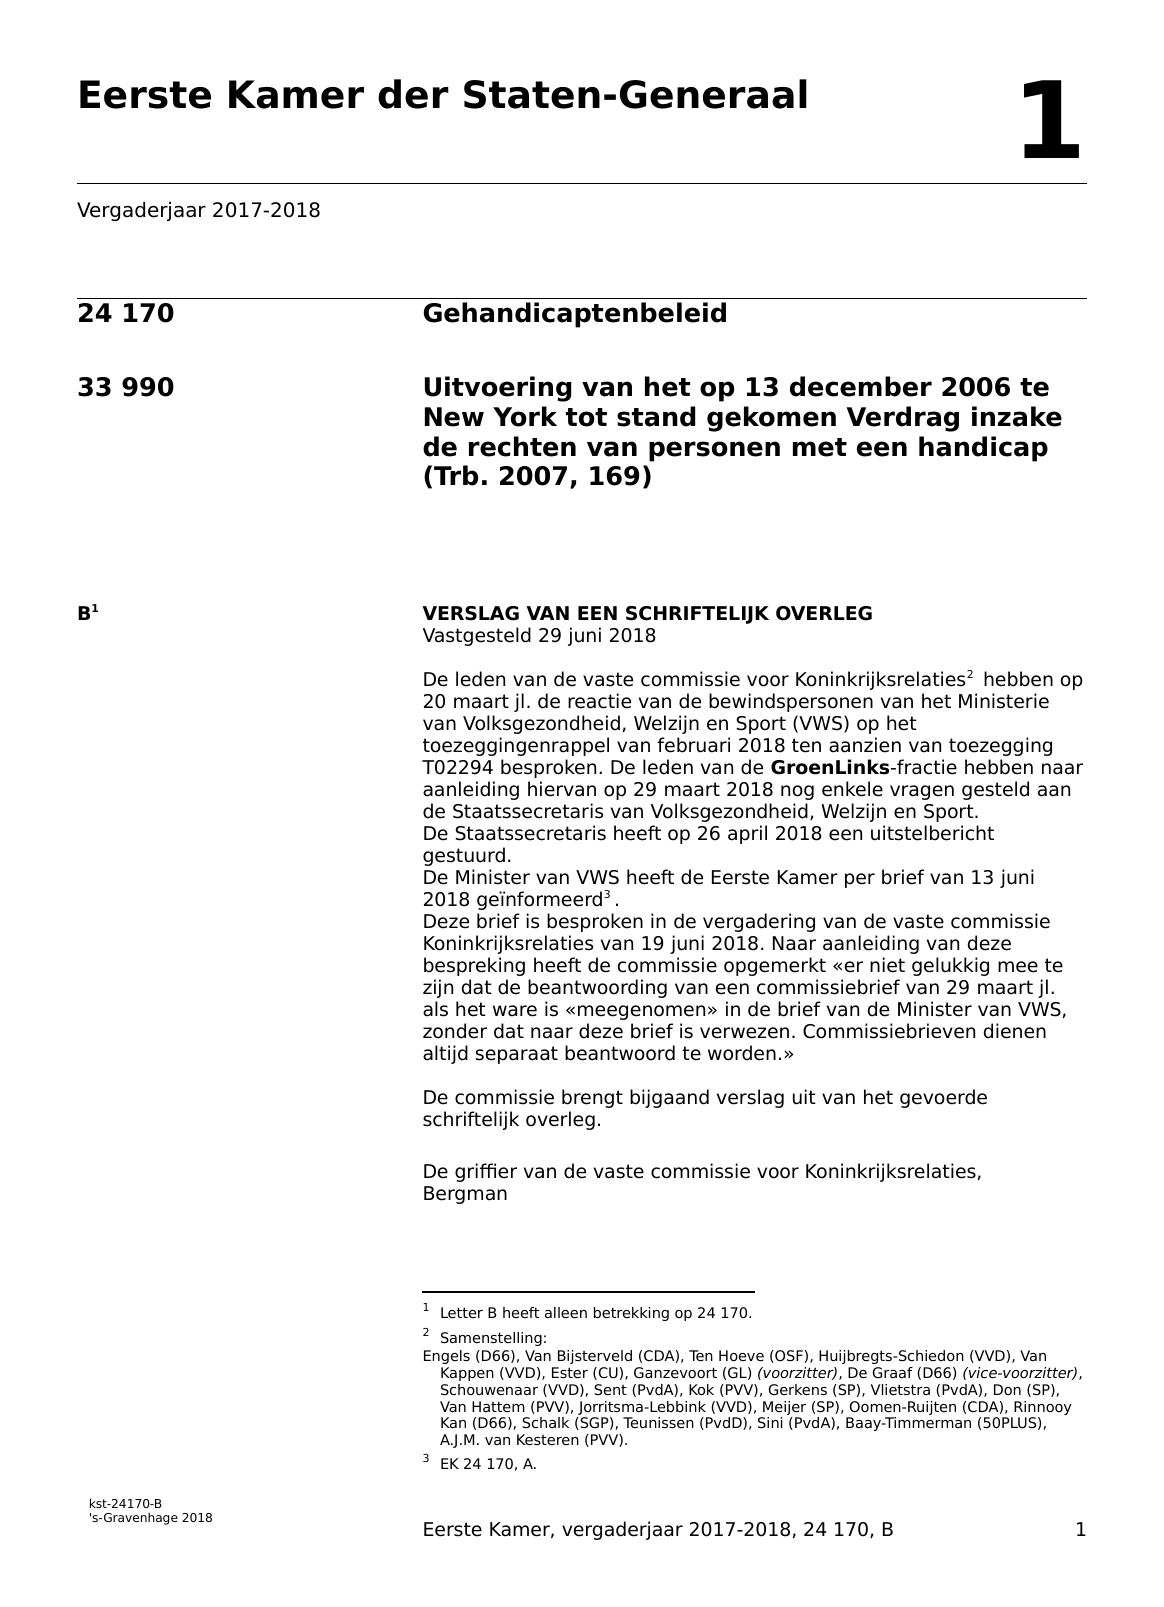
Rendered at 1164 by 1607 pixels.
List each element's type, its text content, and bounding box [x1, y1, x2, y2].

table_header Eerste Kamer der Staten-Generaal [77, 59, 886, 183]
text De commissie brengt bijgaand verslag uit van het gevoerde schriftelijk overleg. [422, 1087, 1087, 1131]
subtitle 24 170 Gehandicaptenbeleid [77, 299, 1087, 329]
text kst-24170-B [88, 1497, 323, 1511]
table_header 1 [886, 59, 1087, 183]
text Letter B heeft alleen betrekking op 24 170. [422, 1301, 1087, 1323]
text De Minister van VWS heeft de Eerste Kamer per brief van 13 juni 2018 geïnformeerd. [422, 867, 1087, 911]
subtitle B VERSLAG VAN EEN SCHRIFTELIJK OVERLEG [77, 603, 1087, 625]
text 's-Gravenhage 2018 [88, 1511, 323, 1525]
text EK 24 170, A. [422, 1452, 1087, 1474]
text Engels (D66), Van Bijsterveld (CDA), Ten Hoeve (OSF), Huijbregts-Schiedon (VVD), Van Kappen (VVD), Ester (CU), Ganzevoort (GL) (voorzitter), De Graaf (D66) (vice-voorzitter), Schouwenaar (VVD), Sent (PvdA), Kok (PVV), Gerkens (SP), Vlietstra (PvdA), Don (SP), Van Hattem (PVV), Jorritsma-Lebbink (VVD), Meijer (SP), Oomen-Ruijten (CDA), Rinnooy Kan (D66), Schalk (SGP), Teunissen (PvdD), Sini (PvdA), Baay-Timmerman (50PLUS), A.J.M. van Kesteren (PVV). [422, 1348, 1087, 1449]
text Samenstelling: [422, 1326, 1087, 1348]
subtitle 33 990 Uitvoering van het op 13 december 2006 te New York tot stand gekomen Verdrag inzake de rechten van personen met een handicap (Trb. 2007, 169) [77, 373, 1087, 492]
text De griffier van de vaste commissie voor Koninkrijksrelaties, Bergman [422, 1161, 1087, 1205]
text Vastgesteld 29 juni 2018 [422, 625, 1087, 647]
text Deze brief is besproken in de vergadering van de vaste commissie Koninkrijksrelaties van 19 juni 2018. Naar aanleiding van deze bespreking heeft de commissie opgemerkt «er niet gelukkig mee te zijn dat de beantwoording van een commissiebrief van 29 maart jl. als het ware is «meegenomen» in de brief van de Minister van VWS, zonder dat naar deze brief is verwezen. Commissiebrieven dienen altijd separaat beantwoord te worden.» [422, 911, 1087, 1064]
text De leden van de vaste commissie voor Koninkrijksrelaties hebben op 20 maart jl. de reactie van de bewindspersonen van het Ministerie van Volksgezondheid, Welzijn en Sport (VWS) op het toezeggingenrappel van februari 2018 ten aanzien van toezegging T02294 besproken. De leden van de GroenLinks-fractie hebben naar aanleiding hiervan op 29 maart 2018 nog enkele vragen gesteld aan de Staatssecretaris van Volksgezondheid, Welzijn en Sport. [422, 669, 1087, 823]
text De Staatssecretaris heeft op 26 april 2018 een uitstelbericht gestuurd. [422, 823, 1087, 867]
table_cell Vergaderjaar 2017-2018 [77, 184, 1087, 298]
